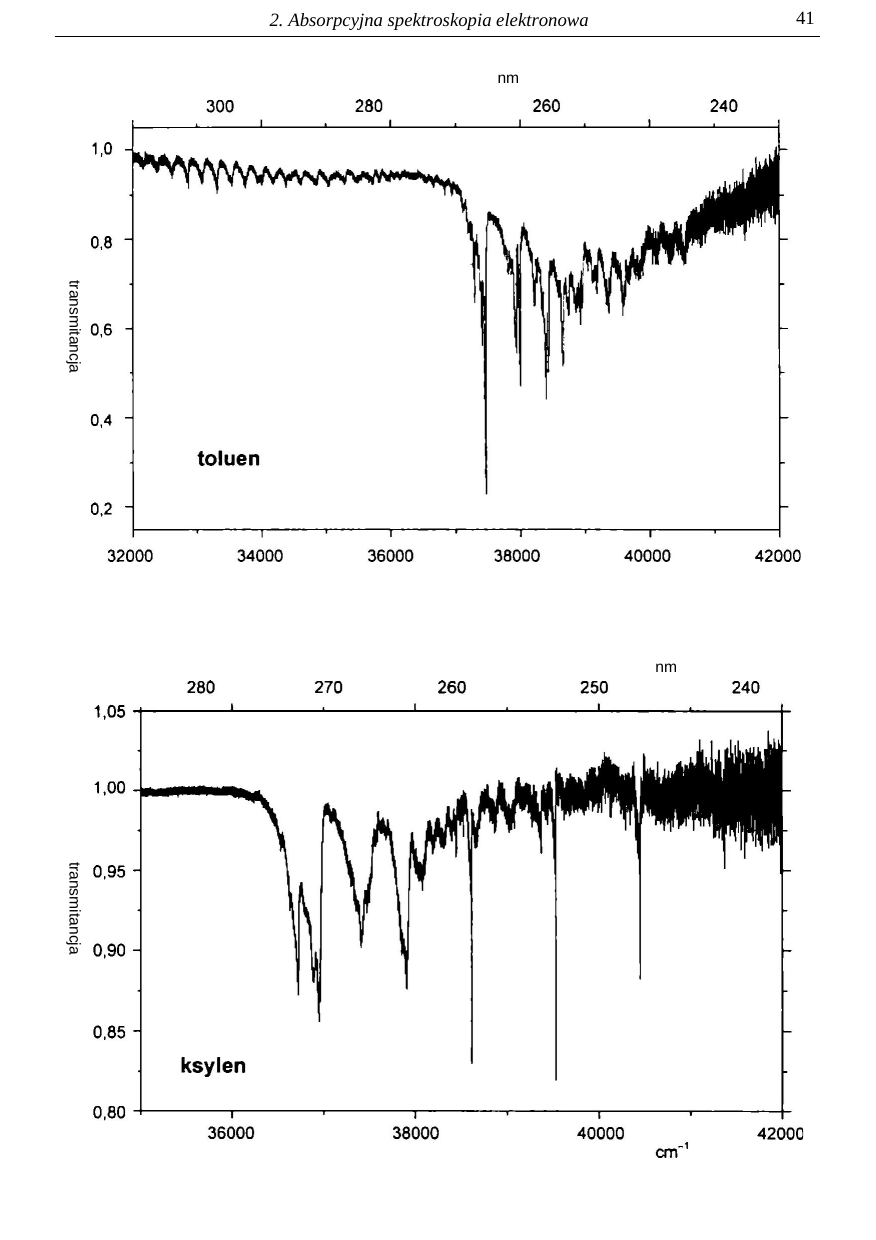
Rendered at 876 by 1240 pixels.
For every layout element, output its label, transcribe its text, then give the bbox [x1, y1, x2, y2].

text 41 [796, 7, 817, 29]
text nm [497, 69, 524, 87]
text transmitancja transmitancja [66, 280, 84, 965]
picture [93, 680, 804, 1158]
text nm [655, 658, 683, 676]
text 2. Absorpcyjna spektroskopia elektronowa [269, 9, 595, 30]
picture [90, 99, 801, 562]
